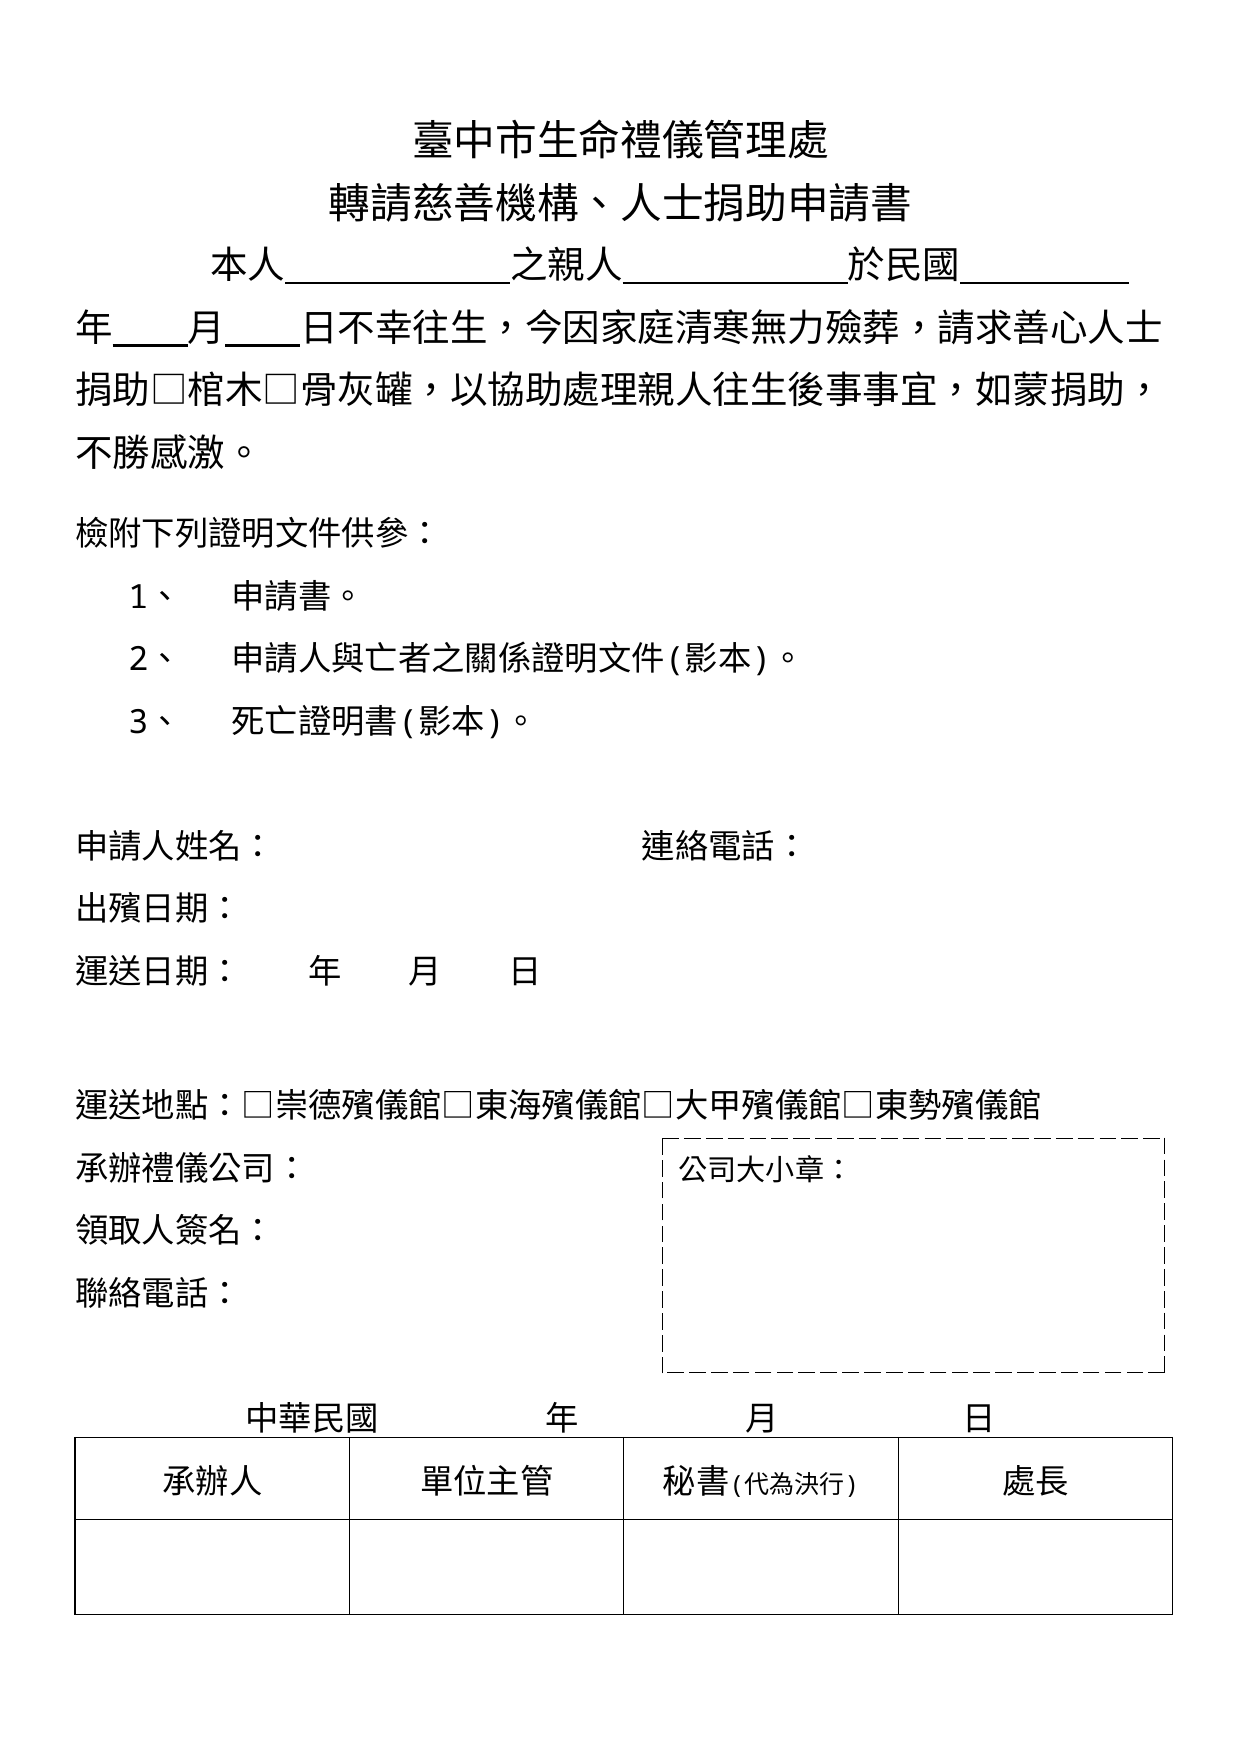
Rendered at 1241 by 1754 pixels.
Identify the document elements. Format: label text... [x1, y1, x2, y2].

text 中華民國 年 月 日 [75, 1374, 1165, 1437]
table_cell [624, 1520, 898, 1613]
table_header 秘書(代為決行) [624, 1438, 898, 1519]
text 檢附下列證明文件供參： [75, 489, 1165, 552]
list 申請書。 [128, 552, 1165, 614]
text 聯絡電話： [75, 1249, 662, 1312]
text 本人 之親人 於民國 年 月 日不幸往生，今因家庭清寒無力殮葬，請求善心人士捐助□棺木□骨灰罐，以協助處理親人往生後事事宜，如蒙捐助，不勝感激。 [75, 221, 1165, 471]
text 臺中市生命禮儀管理處 [75, 96, 1165, 158]
text 運送地點：□崇德殯儀館□東海殯儀館□大甲殯儀館□東勢殯儀館 [75, 1062, 1165, 1124]
table_cell [899, 1520, 1172, 1613]
table_cell [76, 1520, 349, 1613]
text 承辦禮儀公司： [75, 1124, 1165, 1373]
text 申請人姓名： 連絡電話： [75, 802, 1165, 864]
table_header 承辦人 [76, 1438, 349, 1519]
table_header 處長 [899, 1438, 1172, 1519]
table_header 單位主管 [350, 1438, 623, 1519]
table_cell [350, 1520, 623, 1613]
list 申請人與亡者之關係證明文件(影本)。 [128, 614, 1165, 677]
text 領取人簽名： [75, 1187, 662, 1249]
list 死亡證明書(影本)。 [128, 677, 1165, 739]
text 公司大小章： [678, 1146, 1149, 1188]
text 運送日期： 年 月 日 [75, 927, 1165, 989]
text 出殯日期： [75, 864, 1165, 927]
text 轉請慈善機構、人士捐助申請書 [75, 158, 1165, 221]
